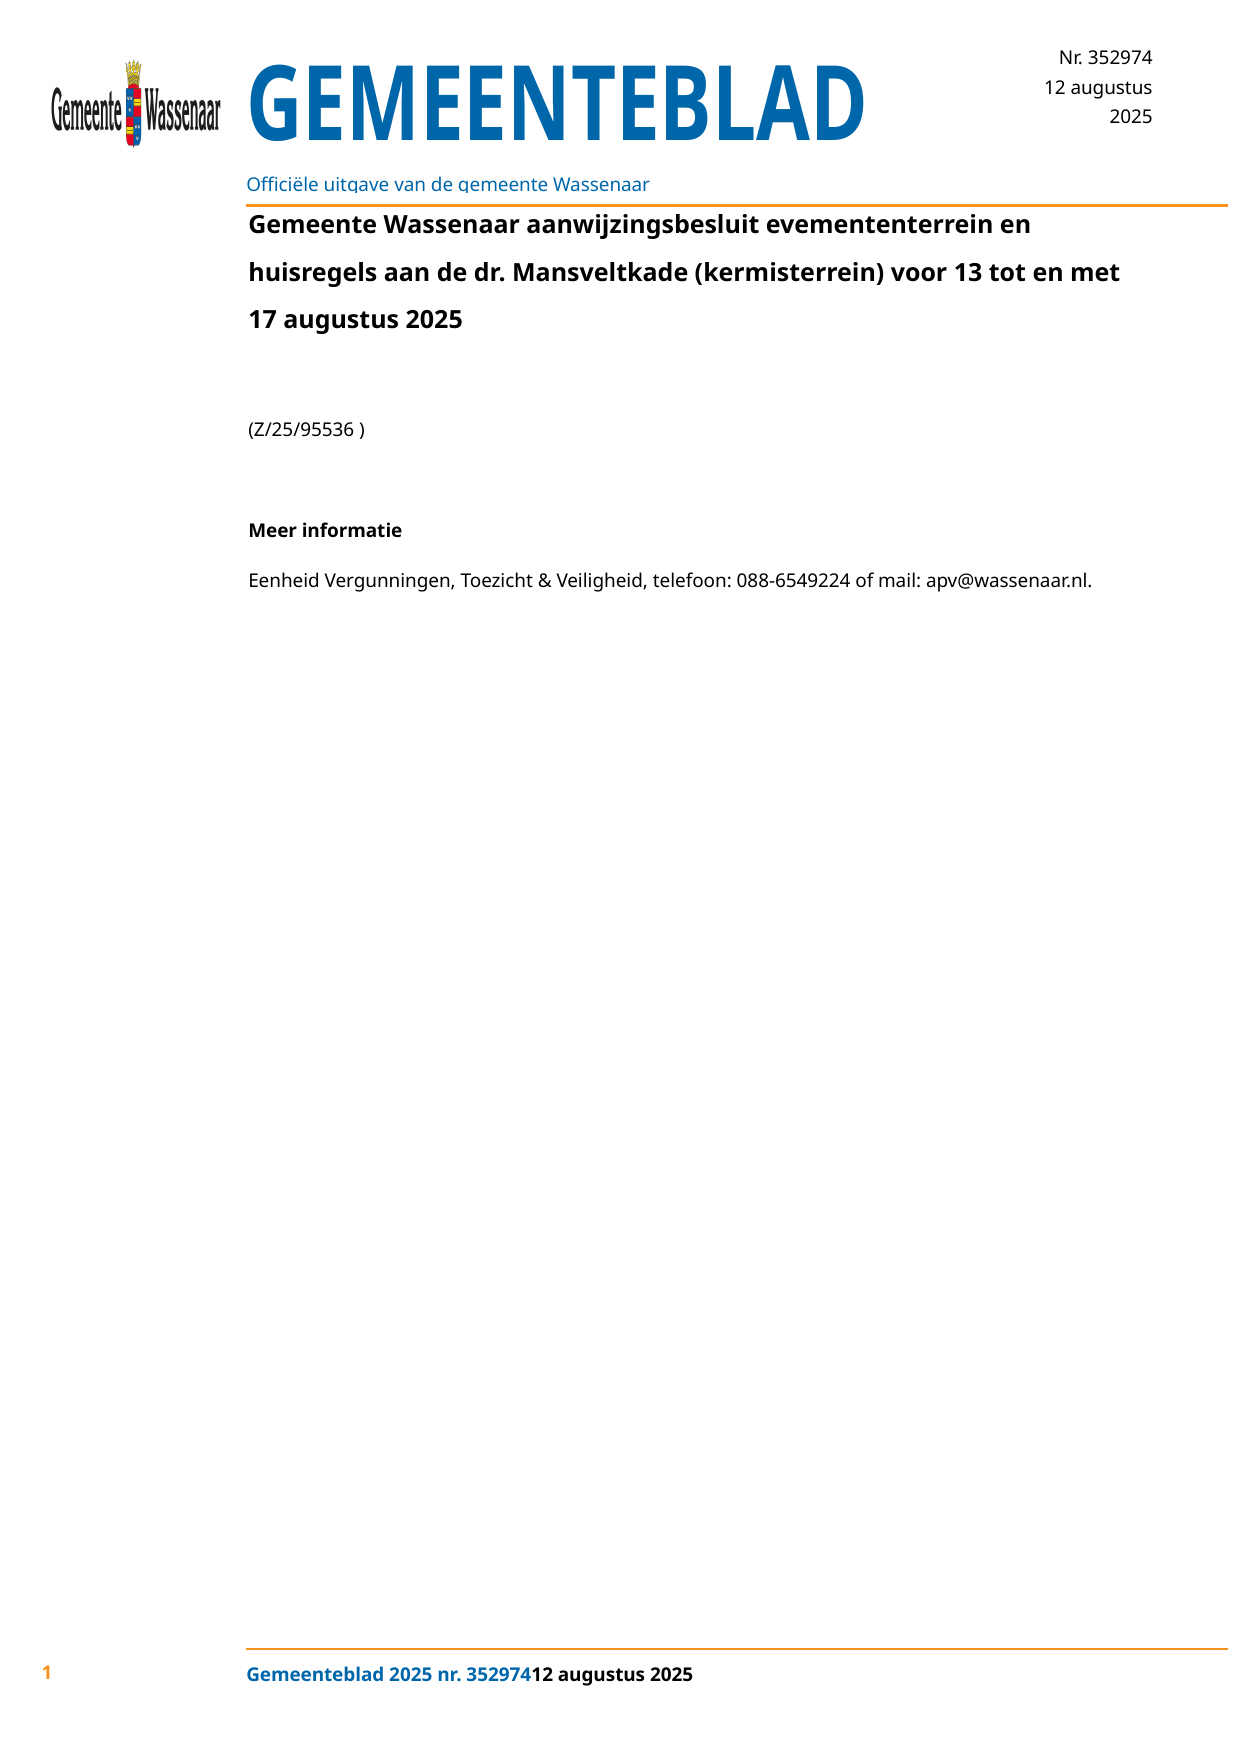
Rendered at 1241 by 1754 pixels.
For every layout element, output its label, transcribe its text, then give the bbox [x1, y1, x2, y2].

text Meer informatie [248, 517, 1152, 542]
text Eenheid Vergunningen, Toezicht & Veiligheid, telefoon: 088-6549224 of mail: apv@wassenaar.nl. [248, 567, 1152, 593]
picture [41, 47, 231, 172]
text (Z/25/95536 ) [248, 416, 1152, 442]
text Gemeente Wassenaar aanwijzingsbesluit evemententerrein en huisregels aan de dr. Mansveltkade (kermisterrein) voor 13 tot en met 17 augustus 2025 [248, 207, 1152, 336]
